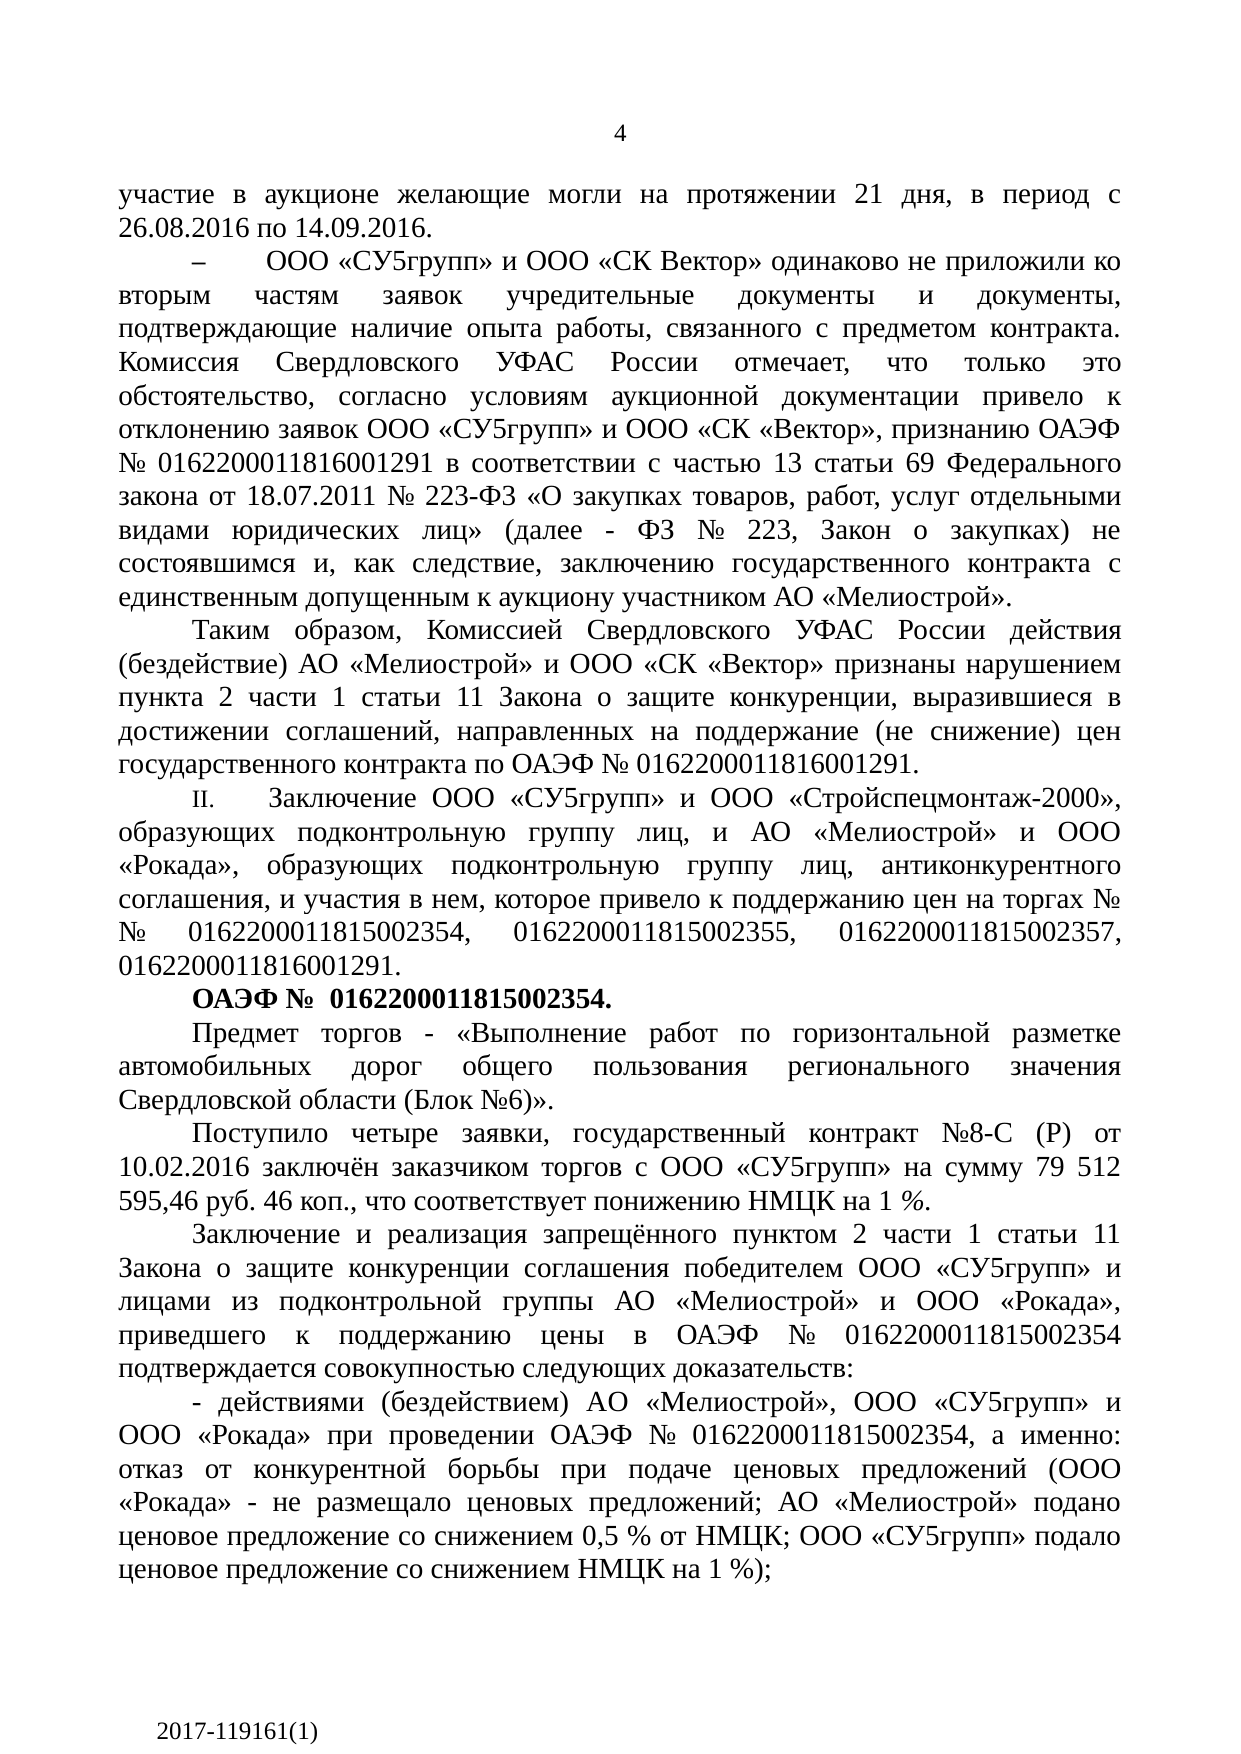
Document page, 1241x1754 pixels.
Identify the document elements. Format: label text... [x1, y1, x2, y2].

list ООО «СУ5групп» и ООО «СК Вектор» одинаково не приложили ко вторым частям заявок учредительные документы и документы, подтверждающие наличие опыта работы, связанного с предметом контракта. Комиссия Свердловского УФАС России отмечает, что только это обстоятельство, согласно условиям аукционной документации привело к отклонению заявок ООО «СУ5групп» и ООО «СК «Вектор», признанию ОАЭФ № 0162200011816001291 в соответствии с частью 13 статьи 69 Федерального закона от 18.07.2011 № 223-Ф3 «О закупках товаров, работ, услуг отдельными видами юридических лиц» (далее - ФЗ № 223, Закон о закупках) не состоявшимся и, как следствие, заключению государственного контракта с единственным допущенным к аукциону участником АО «Мелиострой». [118, 243, 1122, 612]
text ОАЭФ № 0162200011815002354. [118, 981, 1122, 1015]
text Заключение и реализация запрещённого пунктом 2 части 1 статьи 11 Закона о защите конкуренции соглашения победителем ООО «СУ5групп» и лицами из подконтрольной группы АО «Мелиострой» и ООО «Рокада», приведшего к поддержанию цены в ОАЭФ № 0162200011815002354 подтверждается совокупностью следующих доказательств: [118, 1216, 1122, 1384]
text - действиями (бездействием) АО «Мелиострой», ООО «СУ5групп» и ООО «Рокада» при проведении ОАЭФ № 0162200011815002354, а именно: отказ от конкурентной борьбы при подаче ценовых предложений (ООО «Рокада» - не размещало ценовых предложений; АО «Мелиострой» подано ценовое предложение со снижением 0,5 % от НМЦК; ООО «СУ5групп» подало ценовое предложение со снижением НМЦК на 1 %); [118, 1384, 1122, 1585]
text Таким образом, Комиссией Свердловского УФАС России действия (бездействие) АО «Мелиострой» и ООО «СК «Вектор» признаны нарушением пункта 2 части 1 статьи 11 Закона о защите конкуренции, выразившиеся в достижении соглашений, направленных на поддержание (не снижение) цен государственного контракта по ОАЭФ № 0162200011816001291. [118, 612, 1122, 780]
list участие в аукционе желающие могли на протяжении 21 дня, в период с 26.08.2016 по 14.09.2016. [118, 176, 1122, 243]
text Поступило четыре заявки, государственный контракт №8-С (Р) от 10.02.2016 заключён заказчиком торгов с ООО «СУ5групп» на сумму 79 512 595,46 руб. 46 коп., что соответствует понижению НМЦК на 1 %. [118, 1116, 1122, 1216]
text Предмет торгов - «Выполнение работ по горизонтальной разметке автомобильных дорог общего пользования регионального значения Свердловской области (Блок №6)». [118, 1015, 1122, 1116]
list Заключение ООО «СУ5групп» и ООО «Стройспецмонтаж-2000», образующих подконтрольную группу лиц, и АО «Мелиострой» и ООО «Рокада», образующих подконтрольную группу лиц, антиконкурентного соглашения, и участия в нем, которое привело к поддержанию цен на торгах №№ 0162200011815002354, 0162200011815002355, 0162200011815002357, 0162200011816001291. [118, 780, 1122, 981]
